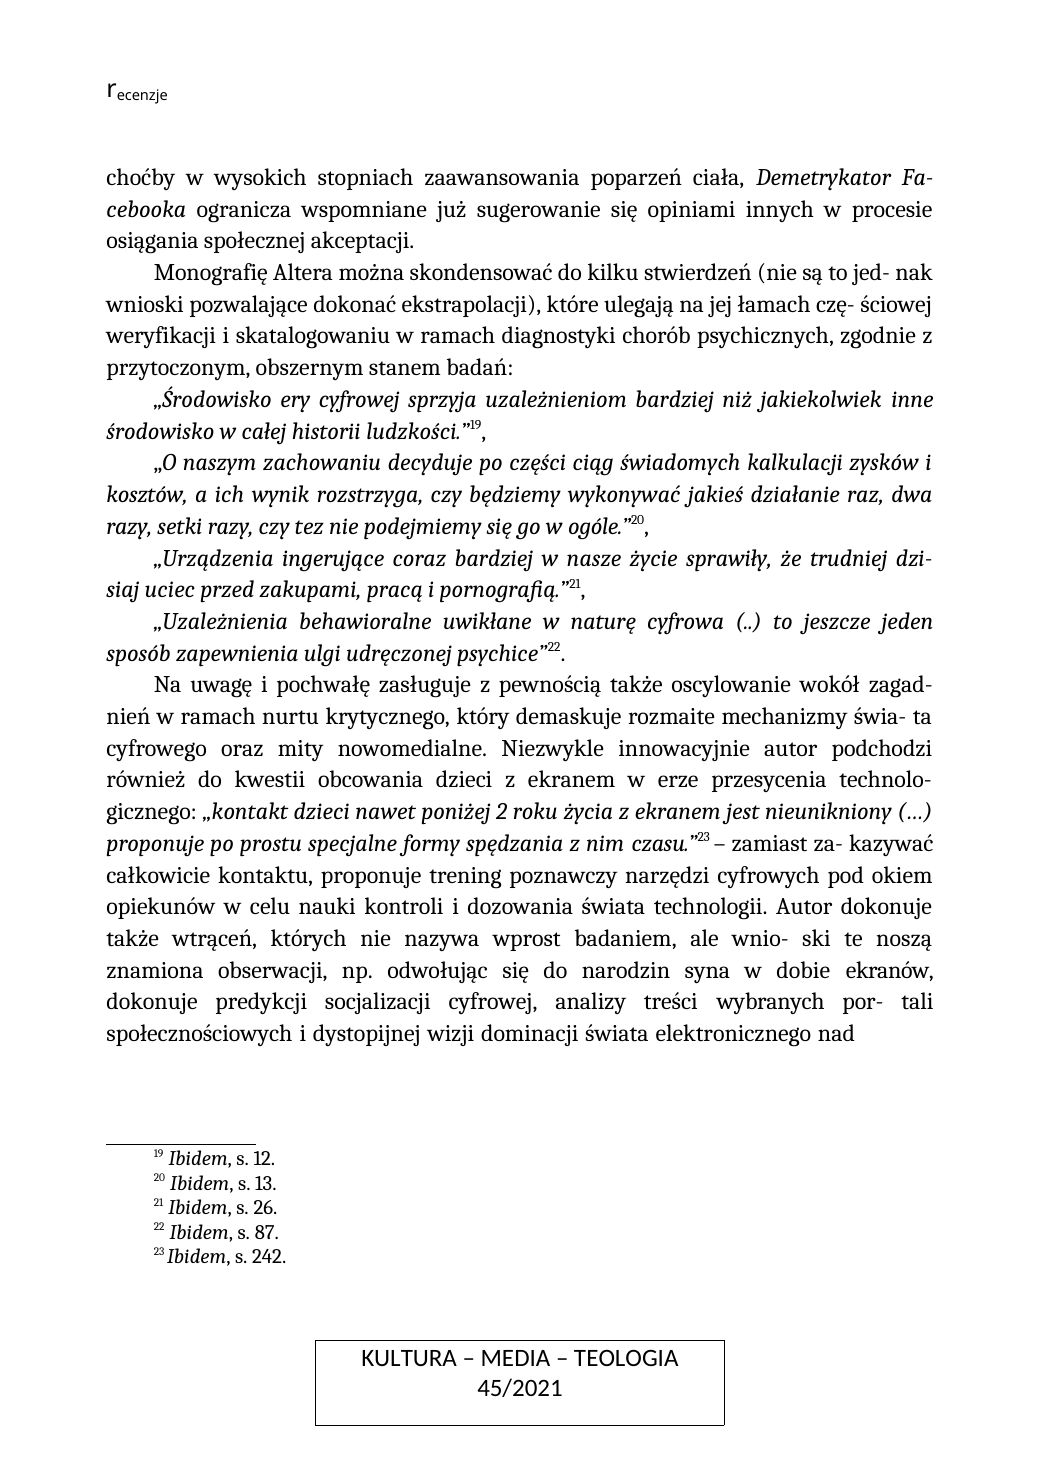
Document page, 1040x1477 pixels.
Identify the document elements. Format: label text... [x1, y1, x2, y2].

text Monografię Altera można skondensować do kilku stwierdzeń (nie są to jed- nak wnioski pozwalające dokonać ekstrapolacji), które ulegają na jej łamach czę- ściowej weryfikacji i skatalogowaniu w ramach diagnostyki chorób psychicznych, zgodnie z przytoczonym, obszernym stanem badań: [106, 259, 933, 382]
text „Środowisko ery cyfrowej sprzyja uzależnieniom bardziej niż jakiekolwiek inne środowisko w całej historii ludzkości.”19, [106, 386, 933, 445]
text 19 Ibidem, s. 12. [153, 1142, 946, 1171]
text „O naszym zachowaniu decyduje po części ciąg świadomych kalkulacji zysków i kosztów, a ich wynik rozstrzyga, czy będziemy wykonywać jakieś działanie raz, dwa razy, setki razy, czy tez nie podejmiemy się go w ogóle.”20, [106, 449, 933, 540]
text 20 Ibidem, s. 13. [153, 1171, 946, 1195]
text „Uzależnienia behawioralne uwikłane w naturę cyfrowa (..) to jeszcze jeden sposób zapewnienia ulgi udręczonej psychice”22. [106, 608, 934, 667]
text 21 Ibidem, s. 26. [153, 1196, 946, 1220]
text 22 Ibidem, s. 87. [153, 1220, 946, 1244]
text 23 Ibidem, s. 242. [153, 1245, 946, 1269]
text Na uwagę i pochwałę zasługuje z pewnością także oscylowanie wokół zagad- nień w ramach nurtu krytycznego, który demaskuje rozmaite mechanizmy świa- ta cyfrowego oraz mity nowomedialne. Niezwykle innowacyjnie autor podchodzi również do kwestii obcowania dzieci z ekranem w erze przesycenia technolo- gicznego: „kontakt dzieci nawet poniżej 2 roku życia z ekranem jest nieunikniony (…) proponuje po prostu specjalne formy spędzania z nim czasu.”23 – zamiast za- kazywać całkowicie kontaktu, proponuje trening poznawczy narzędzi cyfrowych pod okiem opiekunów w celu nauki kontroli i dozowania świata technologii. Autor dokonuje także wtrąceń, których nie nazywa wprost badaniem, ale wnio- ski te noszą znamiona obserwacji, np. odwołując się do narodzin syna w dobie ekranów, dokonuje predykcji socjalizacji cyfrowej, analizy treści wybranych por- tali społecznościowych i dystopijnej wizji dominacji świata elektronicznego nad [106, 671, 933, 1047]
subtitle recenzje [106, 71, 946, 105]
text „Urządzenia ingerujące coraz bardziej w nasze życie sprawiły, że trudniej dzi- siaj uciec przed zakupami, pracą i pornografią.”21, [106, 544, 933, 604]
text choćby w wysokich stopniach zaawansowania poparzeń ciała, Demetrykator Fa- cebooka ogranicza wspomniane już sugerowanie się opiniami innych w procesie osiągania społecznej akceptacji. [106, 164, 933, 255]
